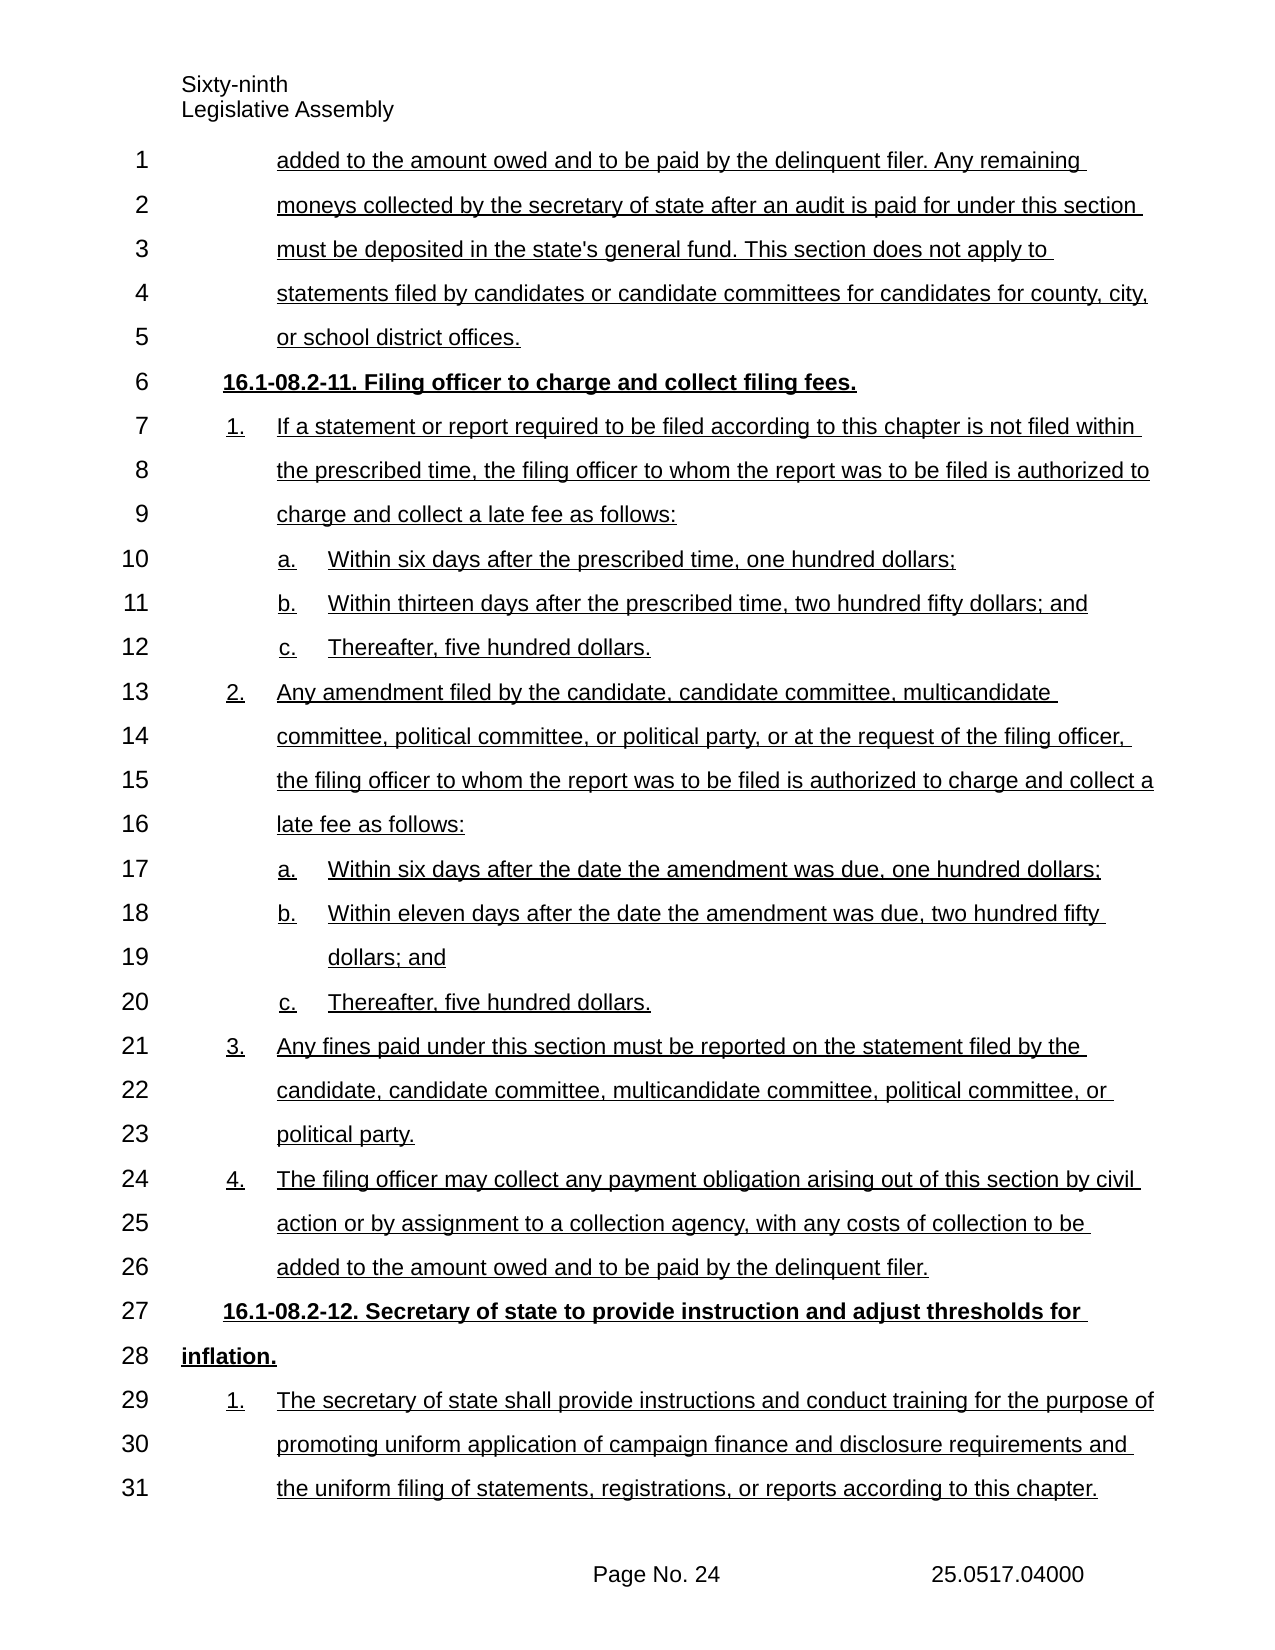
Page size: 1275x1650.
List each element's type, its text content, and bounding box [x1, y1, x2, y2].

subtitle 16.1‑08.2‑11. Filing officer to charge and collect filing fees. [181, 355, 1154, 399]
text 3. Any fines paid under this section must be reported on the statement filed by the candidate, candidate committee, multicandidate committee, political committee, or political party. [181, 1019, 1154, 1152]
text added to the amount owed and to be paid by the delinquent filer. Any remaining moneys collected by the secretary of state after an audit is paid for under this section must be deposited in the state's general fund. This section does not apply to statements filed by candidates or candidate committees for candidates for county, city, or school district offices. [181, 133, 1154, 355]
text 4. The filing officer may collect any payment obligation arising out of this section by civil action or by assignment to a collection agency, with any costs of collection to be added to the amount owed and to be paid by the delinquent filer. [181, 1152, 1154, 1284]
text 1. If a statement or report required to be filed according to this chapter is not filed within the prescribed time, the filing officer to whom the report was to be filed is authorized to charge and collect a late fee as follows: [181, 399, 1154, 532]
subtitle 16.1‑08.2‑12. Secretary of state to provide instruction and adjust thresholds for inflation. [181, 1284, 1154, 1373]
text a. Within six days after the prescribed time, one hundred dollars; [181, 532, 1154, 576]
text c. Thereafter, five hundred dollars. [181, 974, 1154, 1019]
text b. Within eleven days after the date the amendment was due, two hundred fifty dollars; and [181, 886, 1154, 974]
text a. Within six days after the date the amendment was due, one hundred dollars; [181, 842, 1154, 886]
text 2. Any amendment filed by the candidate, candidate committee, multicandidate committee, political committee, or political party, or at the request of the filing officer, the filing officer to whom the report was to be filed is authorized to charge and collect a late fee as follows: [181, 664, 1154, 842]
text b. Within thirteen days after the prescribed time, two hundred fifty dollars; and [181, 576, 1154, 620]
text c. Thereafter, five hundred dollars. [181, 620, 1154, 664]
text 1. The secretary of state shall provide instructions and conduct training for the purpose of promoting uniform application of campaign finance and disclosure requirements and the uniform filing of statements, registrations, or reports according to this chapter. [181, 1373, 1154, 1506]
